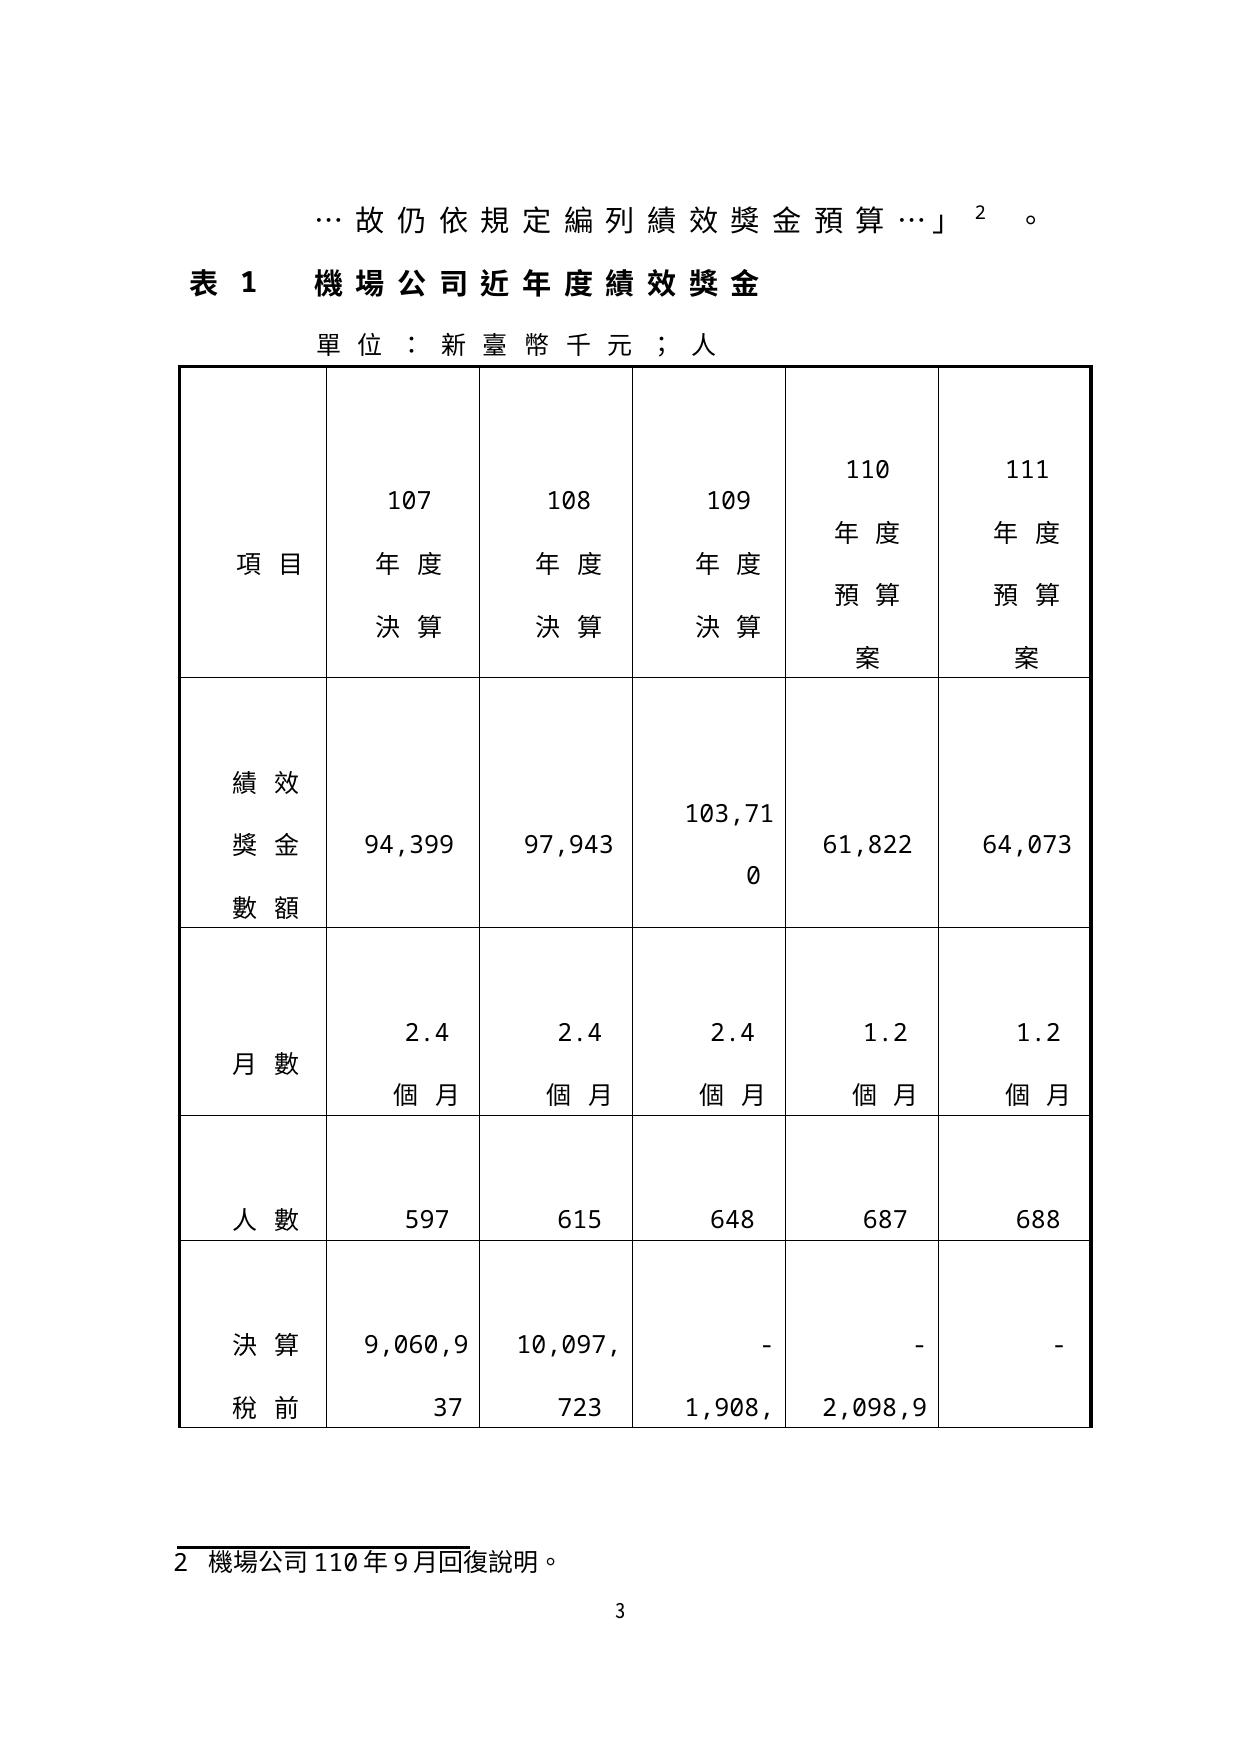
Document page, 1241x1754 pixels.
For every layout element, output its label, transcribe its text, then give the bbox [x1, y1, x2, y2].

table_cell -1,908, [633, 1241, 785, 1427]
table_cell -2,098,9 [786, 1241, 938, 1427]
table_cell 績效獎金數額 [181, 678, 326, 927]
table_cell 94,399 [327, 678, 479, 927]
table_cell 月數 [181, 928, 326, 1115]
table_header 109年度決算 [633, 368, 785, 677]
table_cell 64,073 [939, 678, 1089, 927]
table_header 108年度決算 [480, 368, 632, 677]
text 3.111年度預算案編列淨損：111年度預算案編列稅前淨損63億3,100萬3千元，雖未有盈餘而編列績效獎金6,407萬3千元(1.2個月)。據該公司說明略以，「111年營業收益若未達預期並非員工不努力，而是因配合國家邊境管制政策所致，…故仍依規定編列績效獎金預算…」。 [271, 177, 1058, 240]
table_cell 10,097,723 [480, 1241, 632, 1427]
table_cell 97,943 [480, 678, 632, 927]
table_cell 2.4個月 [480, 928, 632, 1115]
table_cell 103,710 [633, 678, 785, 927]
table_cell 9,060,937 [327, 1241, 479, 1427]
table_header 111年度預算案 [939, 368, 1089, 677]
text 機場公司110年9月回復說明。 [173, 1548, 1063, 1577]
table_cell 688 [939, 1116, 1089, 1240]
table_cell 648 [633, 1116, 785, 1240]
text 表1 機場公司近年度績效獎金 單位：新臺幣千元；人 [183, 240, 1087, 365]
table_cell 687 [786, 1116, 938, 1240]
table_cell 615 [480, 1116, 632, 1240]
table_cell 1.2個月 [939, 928, 1089, 1115]
table_header 107年度決算 [327, 368, 479, 677]
table_cell 61,822 [786, 678, 938, 927]
table_header 項目 [181, 368, 326, 677]
table_header 110年度預算案 [786, 368, 938, 677]
table_cell 1.2個月 [786, 928, 938, 1115]
table_cell 人數 [181, 1116, 326, 1240]
table_cell 2.4個月 [633, 928, 785, 1115]
table_cell 597 [327, 1116, 479, 1240]
table_cell 決算稅前 [181, 1241, 326, 1427]
table_cell - [939, 1241, 1089, 1427]
table_cell 2.4個月 [327, 928, 479, 1115]
